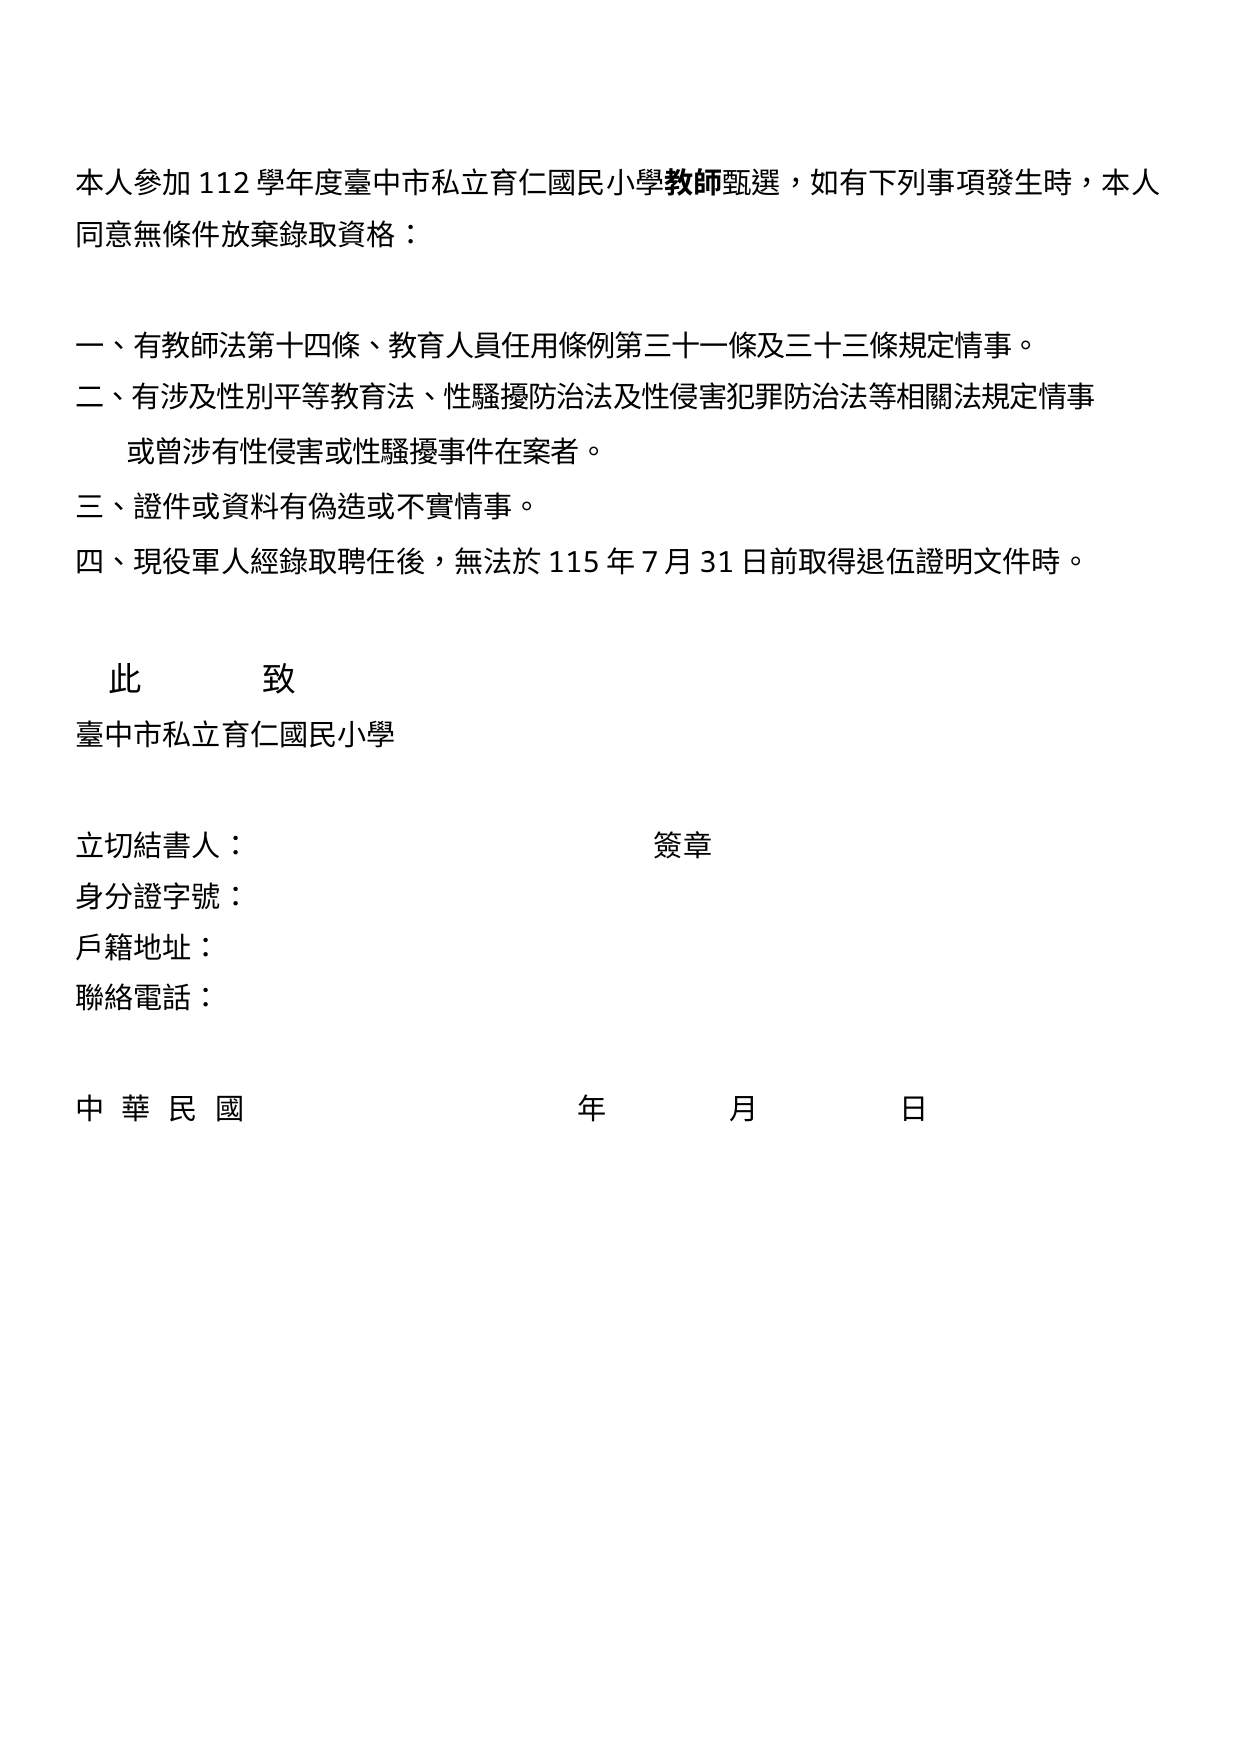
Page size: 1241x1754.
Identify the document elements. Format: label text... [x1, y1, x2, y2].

text 一、有教師法第十四條、教育人員任用條例第三十一條及三十三條規定情事。 [75, 329, 1165, 363]
text 此 致 [75, 660, 1165, 699]
text 立切結書人： 簽章 [75, 829, 1165, 863]
text 中 華 民 國 年 月 日 [75, 1092, 1165, 1126]
text 三、證件或資料有偽造或不實情事。 [75, 491, 1165, 524]
text 本人參加112學年度臺中市私立育仁國民小學教師甄選，如有下列事項發生時，本人同意無條件放棄錄取資格： [75, 162, 1165, 253]
text 臺中市私立育仁國民小學 [75, 719, 1165, 753]
text 二、有涉及性別平等教育法、性騷擾防治法及性侵害犯罪防治法等相關法規定情事 [75, 380, 1165, 414]
text 聯絡電話： [75, 982, 1165, 1016]
text 或曾涉有性侵害或性騷擾事件在案者。 [75, 431, 1165, 471]
text 戶籍地址： [75, 931, 1165, 965]
text 身分證字號： [75, 880, 1165, 914]
text 四、現役軍人經錄取聘任後，無法於115年7月31日前取得退伍證明文件時。 [75, 541, 1165, 581]
